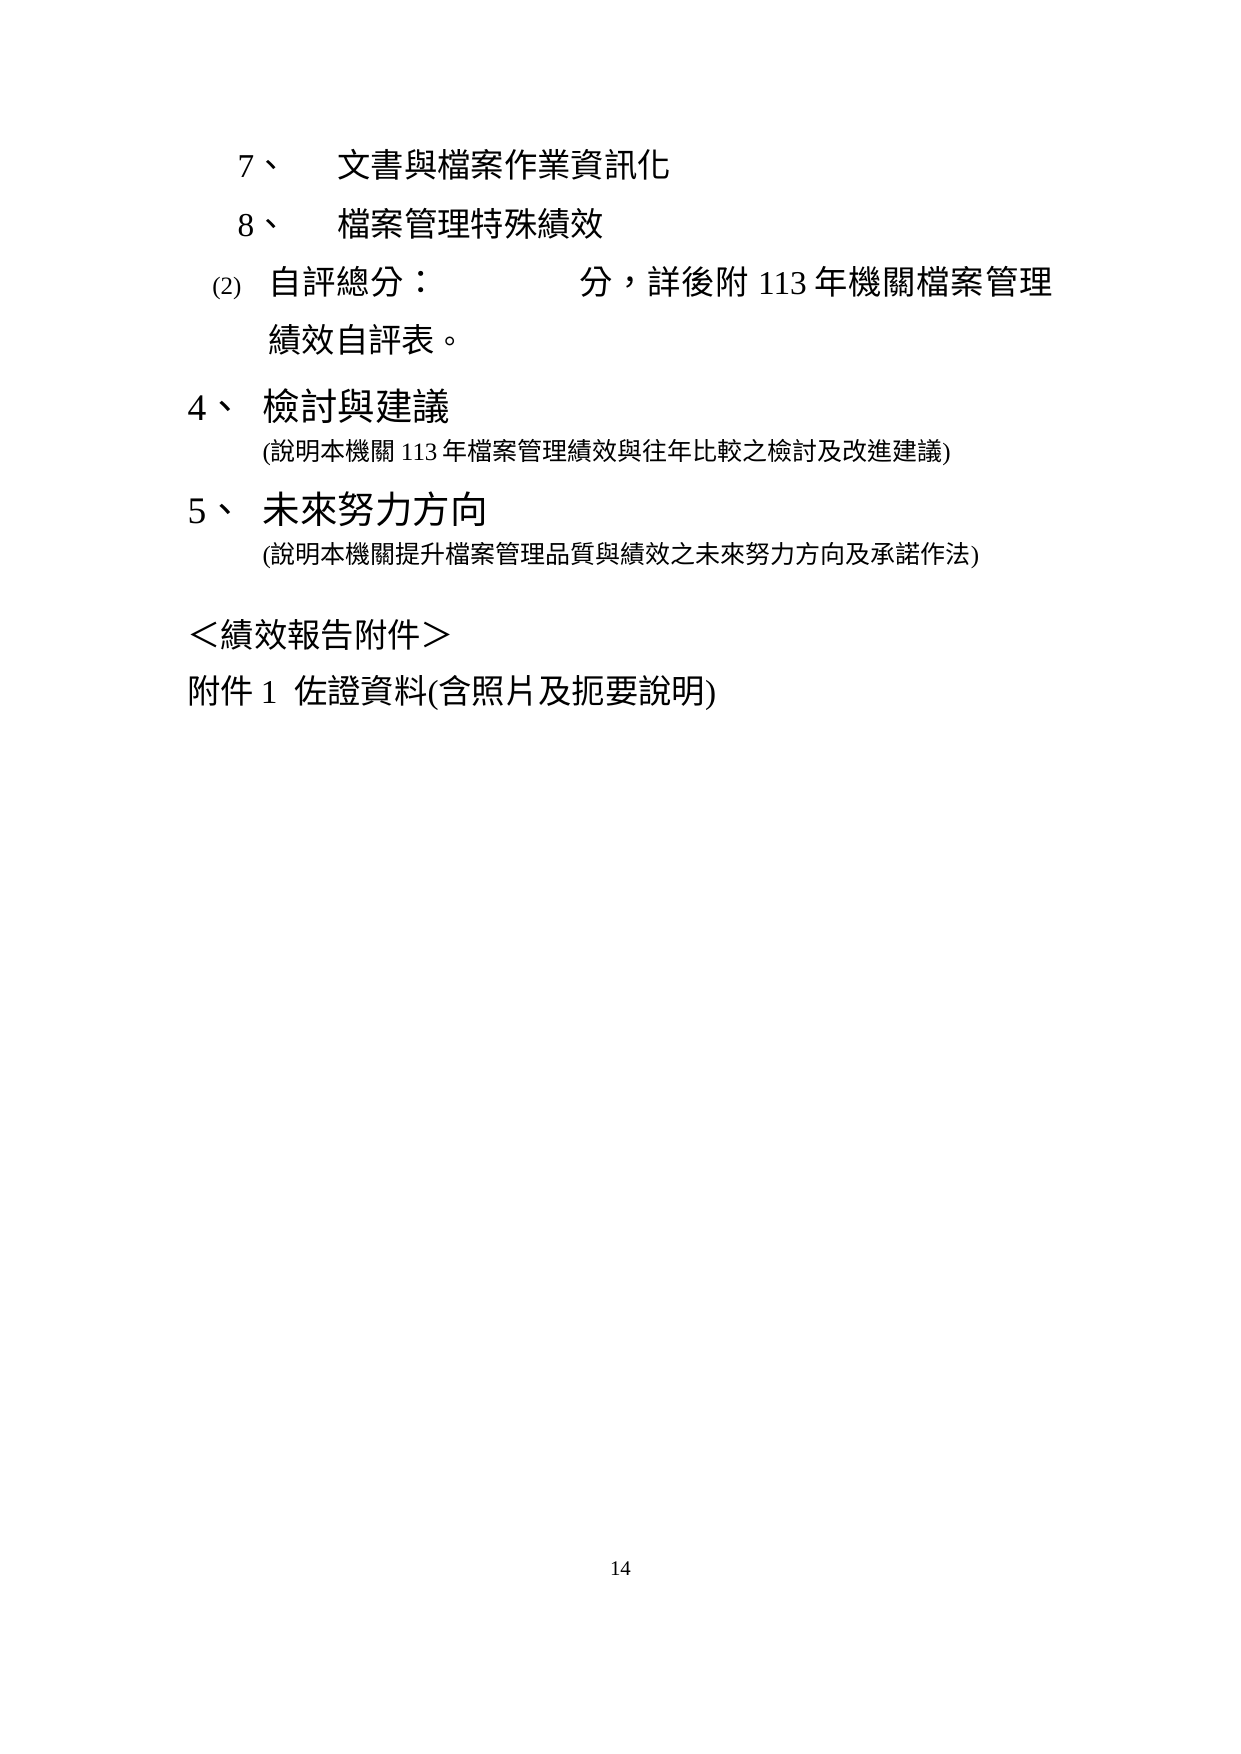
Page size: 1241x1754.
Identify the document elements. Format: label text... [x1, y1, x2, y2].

list 自評總分： 分，詳後附113年機關檔案管理績效自評表。 [212, 248, 1053, 364]
list 檔案管理特殊績效 [237, 189, 1053, 248]
list 檢討與建議 [187, 377, 1053, 431]
text (說明本機關113年檔案管理績效與往年比較之檢討及改進建議) [262, 431, 1053, 467]
text 附件1 佐證資料(含照片及扼要說明) [187, 657, 1053, 715]
text (說明本機關提升檔案管理品質與績效之未來努力方向及承諾作法) [262, 534, 1053, 571]
list 文書與檔案作業資訊化 [237, 131, 1053, 189]
list 未來努力方向 [187, 480, 1053, 534]
text ＜績效報告附件＞ [187, 609, 1053, 657]
